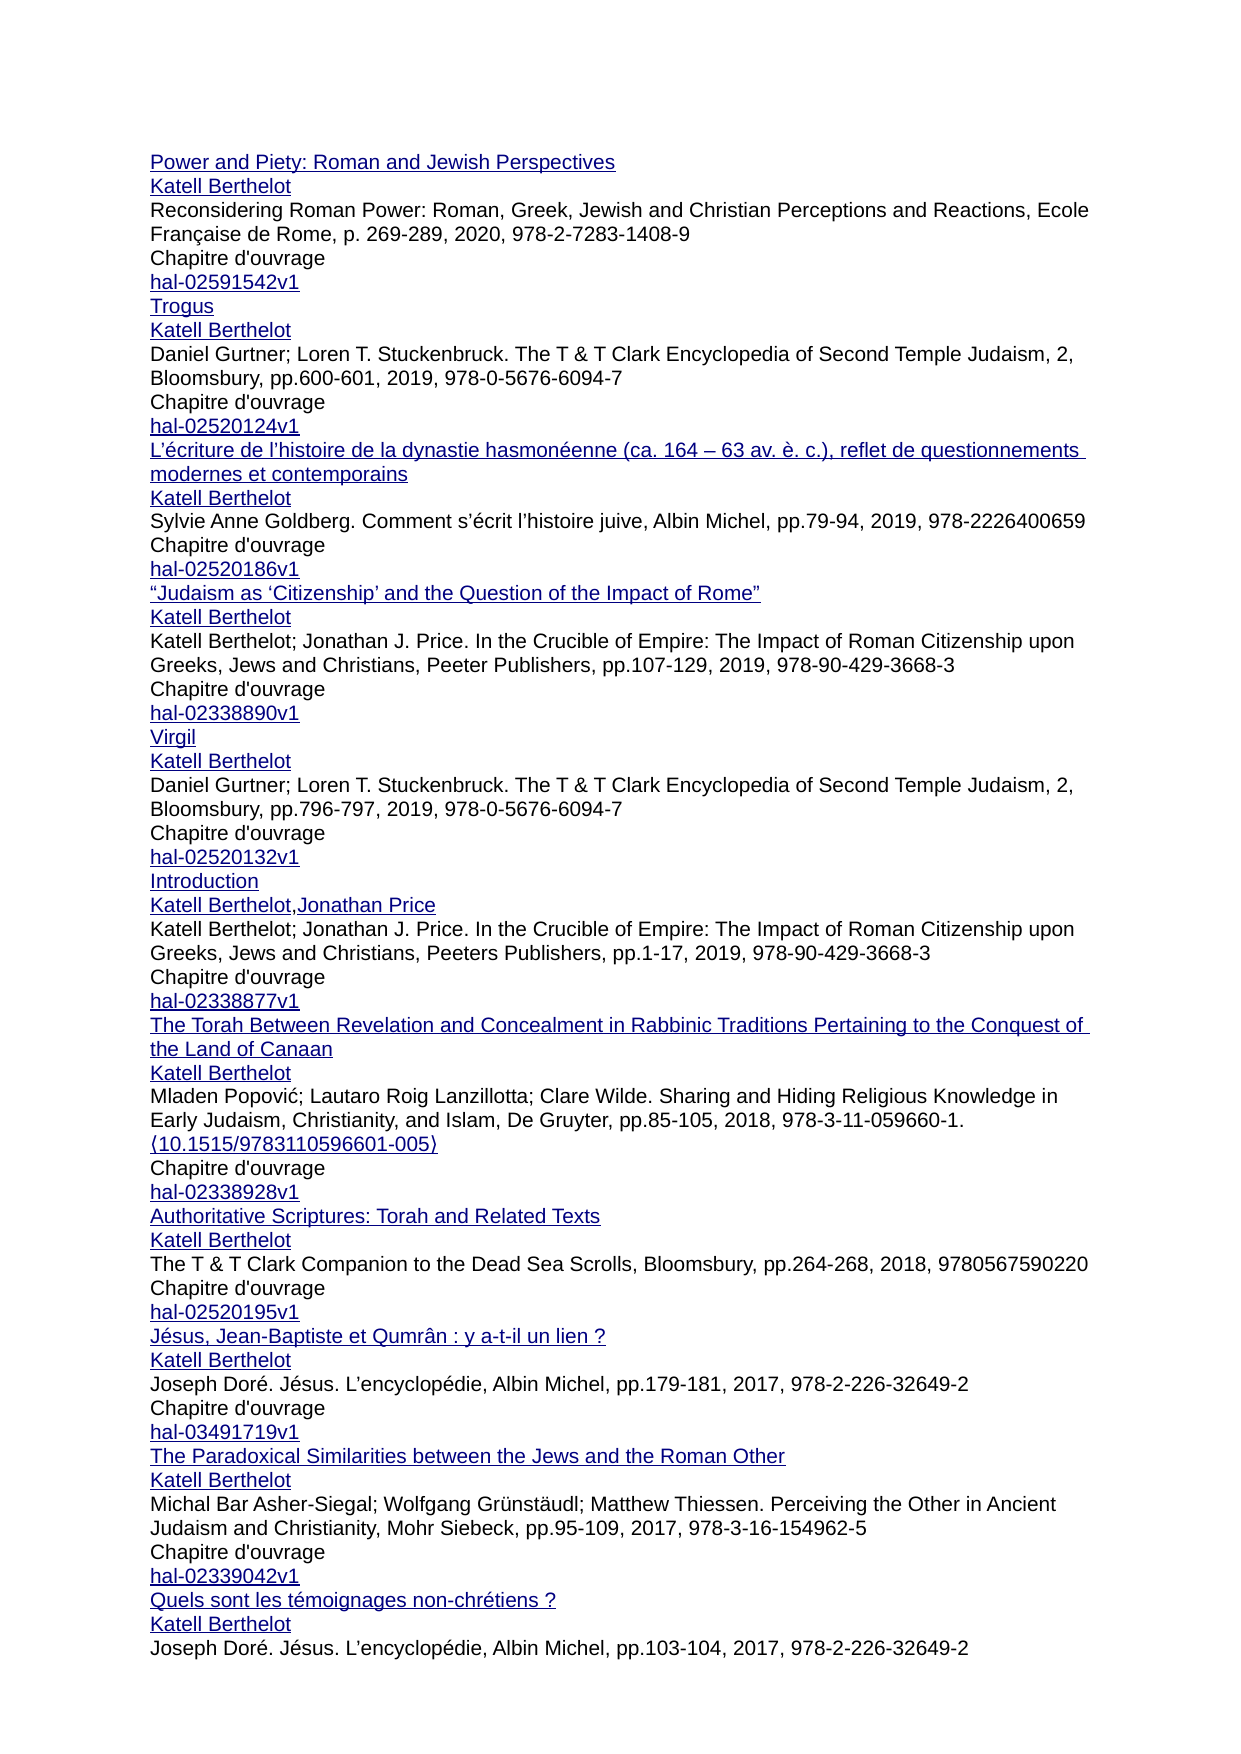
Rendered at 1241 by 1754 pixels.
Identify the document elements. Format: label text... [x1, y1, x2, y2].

table_cell Jésus, Jean-Baptiste et Qumrân : y a-t-il un lien ? Katell Berthelot Joseph Doré. Jésus. L’encyclopédie, Albin Michel, pp.179-181, 2017, 978-2-226-32649-2 Chapitre d'ouvrage hal-03491719v1 [150, 1324, 1090, 1444]
table_cell Authoritative Scriptures: Torah and Related Texts Katell Berthelot The T & T Clark Companion to the Dead Sea Scrolls, Bloomsbury, pp.264-268, 2018, 9780567590220 Chapitre d'ouvrage hal-02520195v1 [150, 1204, 1090, 1324]
table_cell the Land of Canaan Katell Berthelot Mladen Popović; Lautaro Roig Lanzillotta; Clare Wilde. Sharing and Hiding Religious Knowledge in Early Judaism, Christianity, and Islam, De Gruyter, pp.85-105, 2018, 978-3-11-059660-1. ⟨10.1515/9783110596601-005⟩ Chapitre d'ouvrage hal-02338928v1 [150, 1034, 1090, 1204]
table_cell The Paradoxical Similarities between the Jews and the Roman Other Katell Berthelot Michal Bar Asher-Siegal; Wolfgang Grünstäudl; Matthew Thiessen. Perceiving the Other in Ancient Judaism and Christianity, Mohr Siebeck, pp.95-109, 2017, 978-3-16-154962-5 Chapitre d'ouvrage hal-02339042v1 [150, 1444, 1090, 1587]
table_cell Introduction Katell Berthelot,Jonathan Price Katell Berthelot; Jonathan J. Price. In the Crucible of Empire: The Impact of Roman Citizenship upon Greeks, Jews and Christians, Peeters Publishers, pp.1-17, 2019, 978-90-429-3668-3 Chapitre d'ouvrage hal-02338877v1 [150, 869, 1090, 1012]
table_cell Trogus Katell Berthelot Daniel Gurtner; Loren T. Stuckenbruck. The T & T Clark Encyclopedia of Second Temple Judaism, 2, Bloomsbury, pp.600-601, 2019, 978-0-5676-6094-7 Chapitre d'ouvrage hal-02520124v1 [150, 294, 1090, 437]
table_cell Power and Piety: Roman and Jewish Perspectives Katell Berthelot Reconsidering Roman Power: Roman, Greek, Jewish and Christian Perceptions and Reactions, Ecole Française de Rome, p. 269-289, 2020, 978-2-7283-1408-9 Chapitre d'ouvrage hal-02591542v1 [150, 150, 1090, 294]
table_cell The Torah Between Revelation and Concealment in Rabbinic Traditions Pertaining to the Conquest of [150, 1013, 1090, 1033]
table_cell Virgil Katell Berthelot Daniel Gurtner; Loren T. Stuckenbruck. The T & T Clark Encyclopedia of Second Temple Judaism, 2, Bloomsbury, pp.796-797, 2019, 978-0-5676-6094-7 Chapitre d'ouvrage hal-02520132v1 [150, 725, 1090, 869]
table_cell L’écriture de l’histoire de la dynastie hasmonéenne (ca. 164 – 63 av. è. c.), reflet de questionnements modernes et contemporains Katell Berthelot Sylvie Anne Goldberg. Comment s’écrit l’histoire juive, Albin Michel, pp.79-94, 2019, 978-2226400659 Chapitre d'ouvrage hal-02520186v1 [150, 438, 1090, 581]
table_cell Quels sont les témoignages non-chrétiens ? Katell Berthelot Joseph Doré. Jésus. L’encyclopédie, Albin Michel, pp.103-104, 2017, 978-2-226-32649-2 [150, 1588, 1090, 1659]
table_cell “Judaism as ‘Citizenship’ and the Question of the Impact of Rome” Katell Berthelot Katell Berthelot; Jonathan J. Price. In the Crucible of Empire: The Impact of Roman Citizenship upon Greeks, Jews and Christians, Peeter Publishers, pp.107-129, 2019, 978-90-429-3668-3 Chapitre d'ouvrage hal-02338890v1 [150, 581, 1090, 725]
